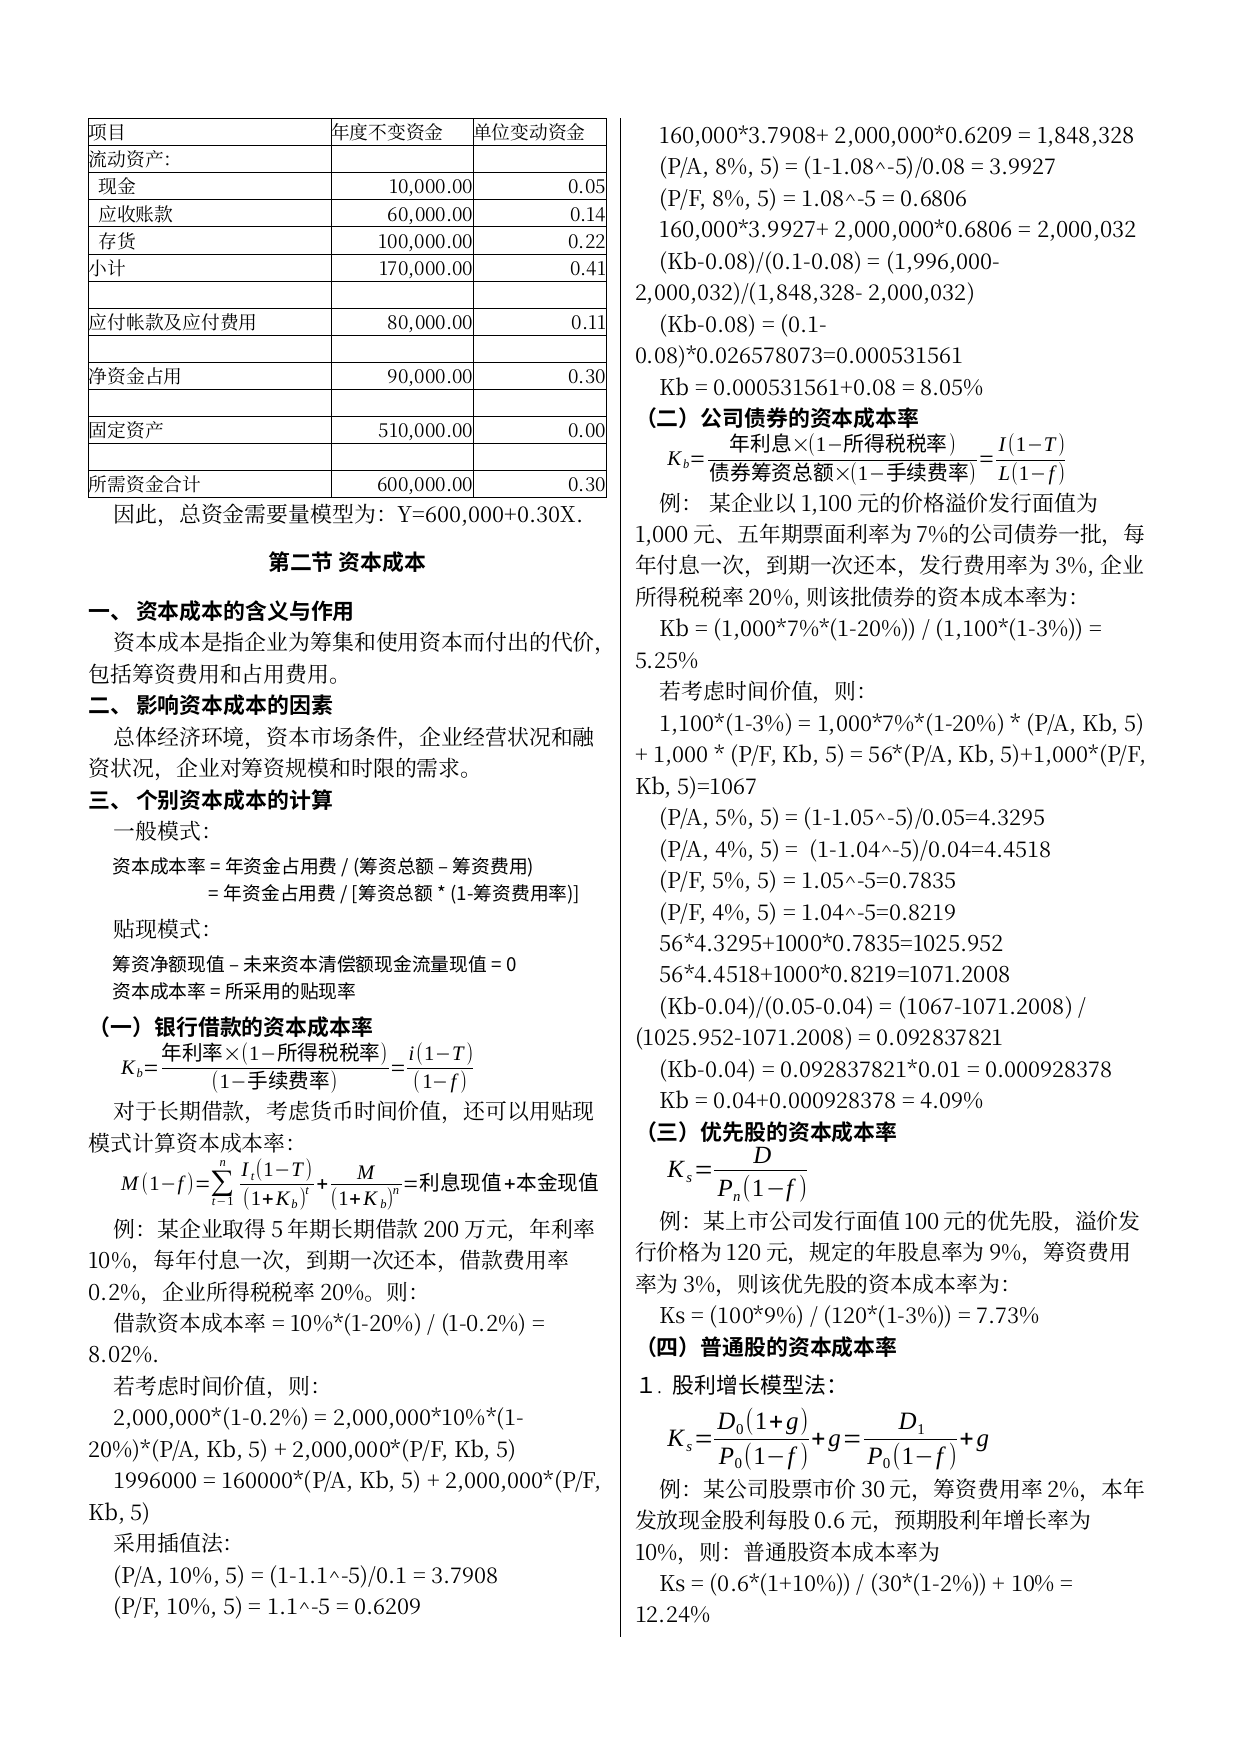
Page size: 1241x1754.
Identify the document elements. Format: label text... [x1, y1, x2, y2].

text 筹资净额现值 – 未来资本清偿额现金流量现值 = 0 资本成本率 = 所采用的贴现率 [112, 949, 605, 1004]
table_cell 0.14 [474, 200, 606, 226]
table_cell 应付帐款及应付费用 [89, 309, 331, 335]
subtitle 公司债券的资本成本率 [635, 401, 1152, 433]
text (Kb-0.08) = (0.1-0.08)*0.026578073=0.000531561 [635, 307, 1152, 370]
text 1,100*(1-3%) = 1,000*7%*(1-20%) * (P/A, Kb, 5) + 1,000 * (P/F, Kb, 5) = 56*(P/A, Kb, 5)+1,000*(P/F, Kb, 5)=1067 [635, 706, 1152, 800]
table_cell [332, 282, 473, 308]
table_cell [474, 390, 606, 416]
table_header 项目 [89, 119, 331, 145]
subtitle 股利增长模型法： [635, 1368, 1152, 1400]
table_cell 80,000.00 [332, 309, 473, 335]
table_cell 0.05 [474, 173, 606, 199]
table_cell 小计 [89, 255, 331, 281]
text 例：某企业取得5年期长期借款200万元，年利率10%，每年付息一次，到期一次还本，借款费用率0.2%，企业所得税税率20%。则： [88, 1212, 605, 1306]
table_cell 所需资金合计 [89, 471, 331, 497]
table_cell 0.00 [474, 417, 606, 443]
text Kb = 0.000531561+0.08 = 8.05% [635, 370, 1152, 401]
table_cell 60,000.00 [332, 200, 473, 226]
table_cell 0.11 [474, 309, 606, 335]
table_cell 流动资产： [89, 146, 331, 172]
text (P/F, 8%, 5) = 1.08^-5 = 0.6806 [635, 181, 1152, 212]
text Ks = (100*9%) / (120*(1-3%)) = 7.73% [635, 1298, 1152, 1330]
table_cell 10,000.00 [332, 173, 473, 199]
text 贴现模式： [88, 912, 605, 944]
table_cell [332, 390, 473, 416]
table_cell 0.41 [474, 255, 606, 281]
text (P/F, 4%, 5) = 1.04^-5=0.8219 [635, 895, 1152, 926]
table_header 单位变动资金 [474, 119, 606, 145]
text (Kb-0.04) = 0.092837821*0.01 = 0.000928378 [635, 1052, 1152, 1083]
subtitle 优先股的资本成本率 [635, 1115, 1152, 1147]
table_cell 510,000.00 [332, 417, 473, 443]
text 对于长期借款，考虑货币时间价值，还可以用贴现模式计算资本成本率： [88, 1094, 605, 1157]
text 若考虑时间价值，则： [88, 1369, 605, 1401]
table_cell 0.30 [474, 363, 606, 389]
text Kb = 0.04+0.000928378 = 4.09% [635, 1083, 1152, 1115]
text 160,000*3.9927+ 2,000,000*0.6806 = 2,000,032 [635, 212, 1152, 244]
subtitle 个别资本成本的计算 [88, 783, 605, 814]
text 资本成本率 = 年资金占用费 / (筹资总额 – 筹资费用) = 年资金占用费 / [筹资总额 * (1-筹资费用率)] [112, 852, 605, 906]
table_cell [89, 444, 331, 470]
table_cell 固定资产 [89, 417, 331, 443]
table_cell 100,000.00 [332, 227, 473, 253]
subtitle 影响资本成本的因素 [88, 688, 605, 720]
table_cell [89, 390, 331, 416]
text 2,000,000*(1-0.2%) = 2,000,000*10%*(1-20%)*(P/A, Kb, 5) + 2,000,000*(P/F, Kb, 5) [88, 1401, 605, 1463]
text 因此，总资金需要量模型为：Y=600,000+0.30X. [88, 498, 605, 529]
text 一般模式： [88, 814, 605, 846]
table_cell 600,000.00 [332, 471, 473, 497]
text 例： 某企业以1,100元的价格溢价发行面值为1,000元、五年期票面利率为7%的公司债券一批，每年付息一次，到期一次还本，发行费用率为3%, 企业所得税税率20%, 则该批债券的资本成本率为： [635, 486, 1152, 612]
text (Kb-0.08)/(0.1-0.08) = (1,996,000- 2,000,032)/(1,848,328- 2,000,032) [635, 244, 1152, 307]
table_header 年度不变资金 [332, 119, 473, 145]
text Ks = (0.6*(1+10%)) / (30*(1-2%)) + 10% = 12.24% [635, 1566, 1152, 1629]
table_cell 90,000.00 [332, 363, 473, 389]
text 56*4.3295+1000*0.7835=1025.952 [635, 926, 1152, 958]
table_cell [332, 336, 473, 362]
table_cell 现金 [89, 173, 331, 199]
table_cell 0.30 [474, 471, 606, 497]
table_cell [474, 336, 606, 362]
subtitle 第二节 资本成本 [88, 545, 605, 577]
text 若考虑时间价值，则： [635, 674, 1152, 706]
text (Kb-0.04)/(0.05-0.04) = (1067-1071.2008) / (1025.952-1071.2008) = 0.092837821 [635, 989, 1152, 1052]
text 例：某上市公司发行面值100元的优先股，溢价发行价格为120元，规定的年股息率为9%，筹资费用率为3%，则该优先股的资本成本率为： [635, 1204, 1152, 1298]
subtitle 银行借款的资本成本率 [88, 1010, 605, 1042]
table_cell 应收账款 [89, 200, 331, 226]
table_cell 0.22 [474, 227, 606, 253]
text 56*4.4518+1000*0.8219=1071.2008 [635, 958, 1152, 989]
text 资本成本是指企业为筹集和使用资本而付出的代价，包括筹资费用和占用费用。 [88, 625, 605, 688]
table_cell 存货 [89, 227, 331, 253]
table_cell [89, 336, 331, 362]
text (P/A, 10%, 5) = (1-1.1^-5)/0.1 = 3.7908 [88, 1558, 605, 1589]
table_cell 净资金占用 [89, 363, 331, 389]
subtitle 普通股的资本成本率 [635, 1330, 1152, 1361]
text (P/A, 8%, 5) = (1-1.08^-5)/0.08 = 3.9927 [635, 149, 1152, 181]
table_cell [89, 282, 331, 308]
text 总体经济环境，资本市场条件，企业经营状况和融资状况，企业对筹资规模和时限的需求。 [88, 720, 605, 783]
text 采用插值法： [88, 1526, 605, 1558]
text (P/A, 4%, 5) = (1-1.04^-5)/0.04=4.4518 [635, 832, 1152, 863]
text Kb = (1,000*7%*(1-20%)) / (1,100*(1-3%)) = 5.25% [635, 612, 1152, 674]
table_cell [474, 282, 606, 308]
table_cell [332, 146, 473, 172]
text 160,000*3.7908+ 2,000,000*0.6209 = 1,848,328 [635, 118, 1152, 149]
text 借款资本成本率 = 10%*(1-20%) / (1-0.2%) = 8.02%. [88, 1306, 605, 1369]
table_cell [474, 444, 606, 470]
text (P/A, 5%, 5) = (1-1.05^-5)/0.05=4.3295 [635, 800, 1152, 832]
text (P/F, 10%, 5) = 1.1^-5 = 0.6209 [88, 1589, 605, 1621]
table_cell [332, 444, 473, 470]
text (P/F, 5%, 5) = 1.05^-5=0.7835 [635, 863, 1152, 895]
text 例：某公司股票市价30元，筹资费用率2%，本年发放现金股利每股0.6元，预期股利年增长率为10%，则：普通股资本成本率为 [635, 1472, 1152, 1566]
table_cell [474, 146, 606, 172]
text 1996000 = 160000*(P/A, Kb, 5) + 2,000,000*(P/F, Kb, 5) [88, 1463, 605, 1526]
subtitle 资本成本的含义与作用 [88, 594, 605, 625]
table_cell 170,000.00 [332, 255, 473, 281]
